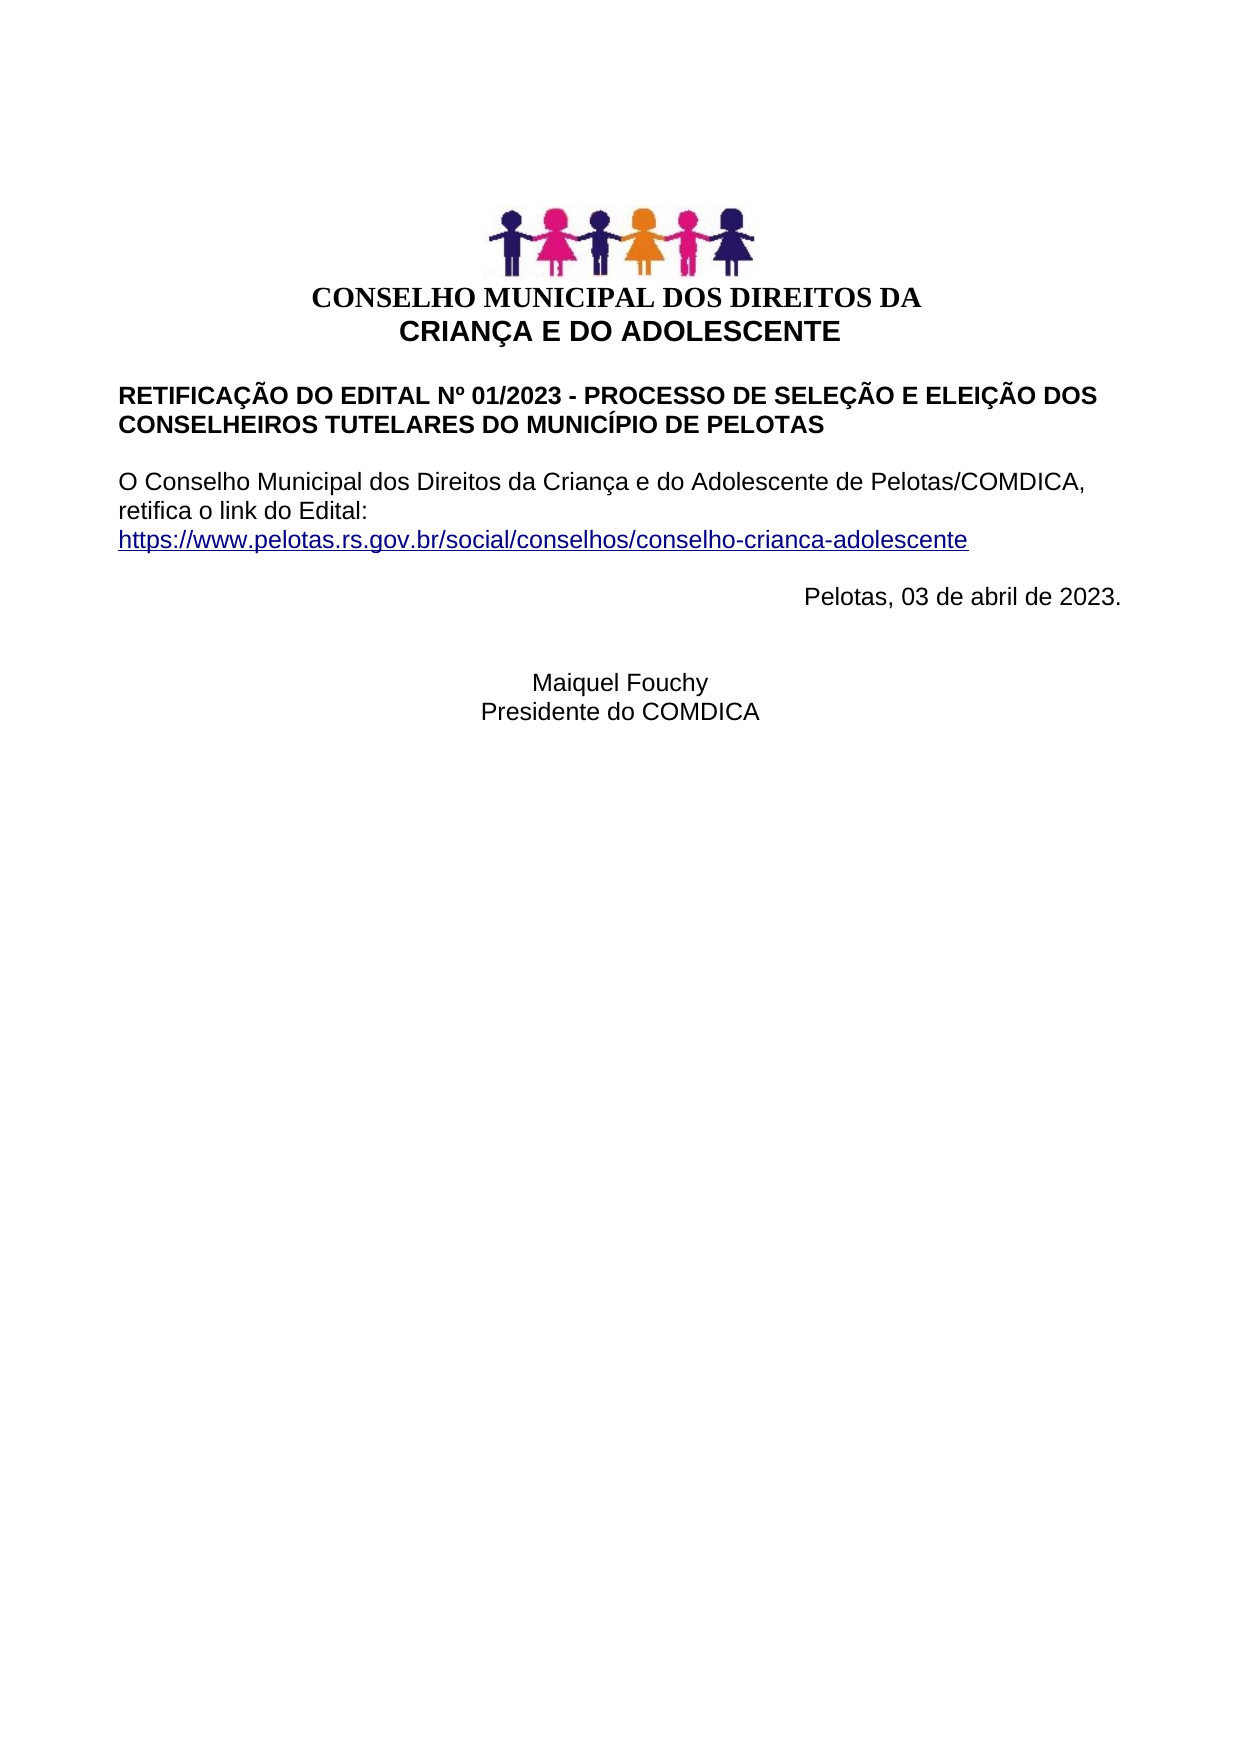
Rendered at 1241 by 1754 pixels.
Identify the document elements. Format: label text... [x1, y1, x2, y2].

text O Conselho Municipal dos Direitos da Criança e do Adolescente de Pelotas/COMDICA, retifica o link do Edital: [118, 467, 1122, 525]
text CRIANÇA E DO ADOLESCENTE [118, 314, 1122, 347]
text https://www.pelotas.rs.gov.br/social/conselhos/conselho-crianca-adolescente [118, 525, 1122, 553]
picture [483, 205, 758, 280]
text CONSELHO MUNICIPAL DOS DIREITOS DA [118, 280, 1122, 314]
text RETIFICAÇÃO DO EDITAL Nº 01/2023 - PROCESSO DE SELEÇÃO E ELEIÇÃO DOS CONSELHEIROS TUTELARES DO MUNICÍPIO DE PELOTAS [118, 381, 1122, 438]
text Pelotas, 03 de abril de 2023. [118, 582, 1122, 611]
text Maiquel Fouchy [118, 668, 1122, 697]
text Presidente do COMDICA [118, 697, 1122, 726]
